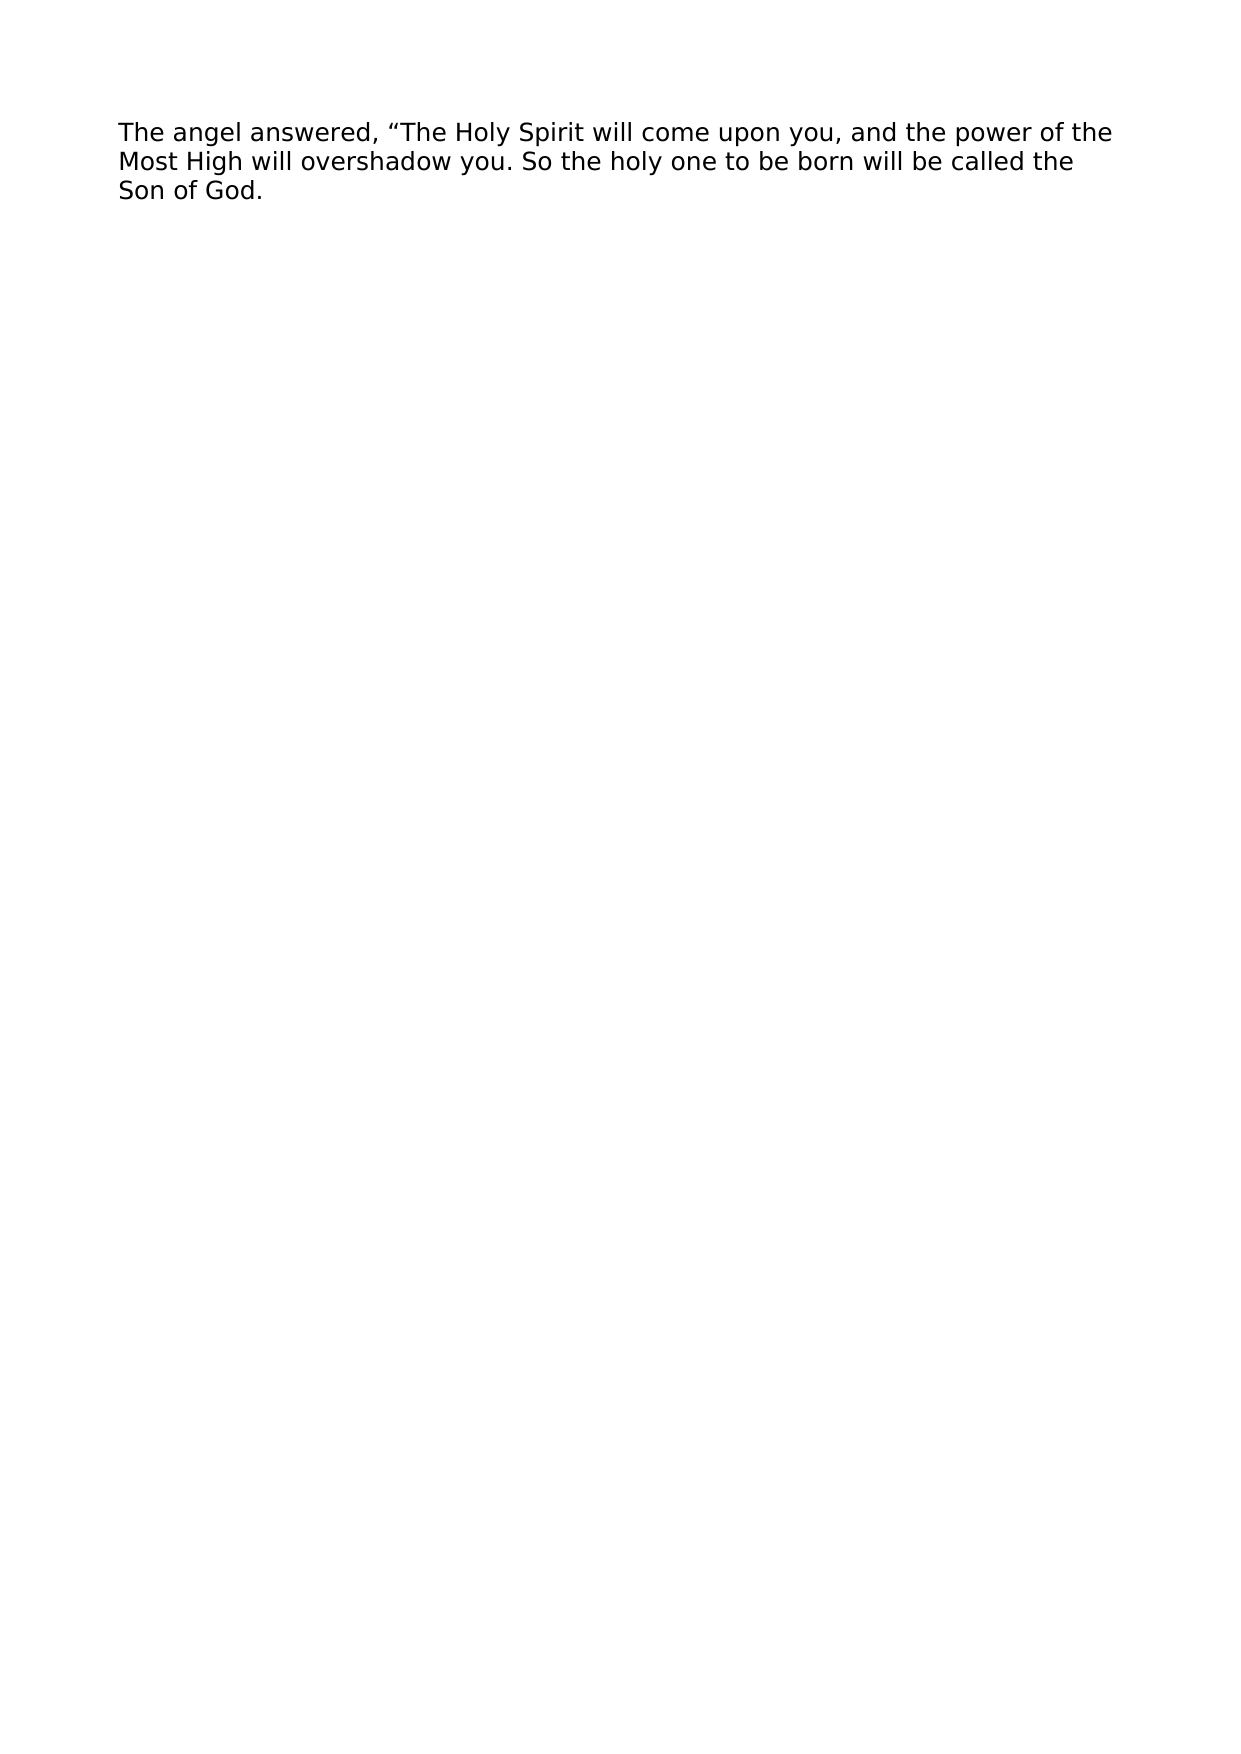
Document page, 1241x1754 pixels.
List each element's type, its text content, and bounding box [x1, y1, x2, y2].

text The angel answered, “The Holy Spirit will come upon you, and the power of the Most High will overshadow you. So the holy one to be born will be called the Son of God. [118, 118, 1122, 206]
